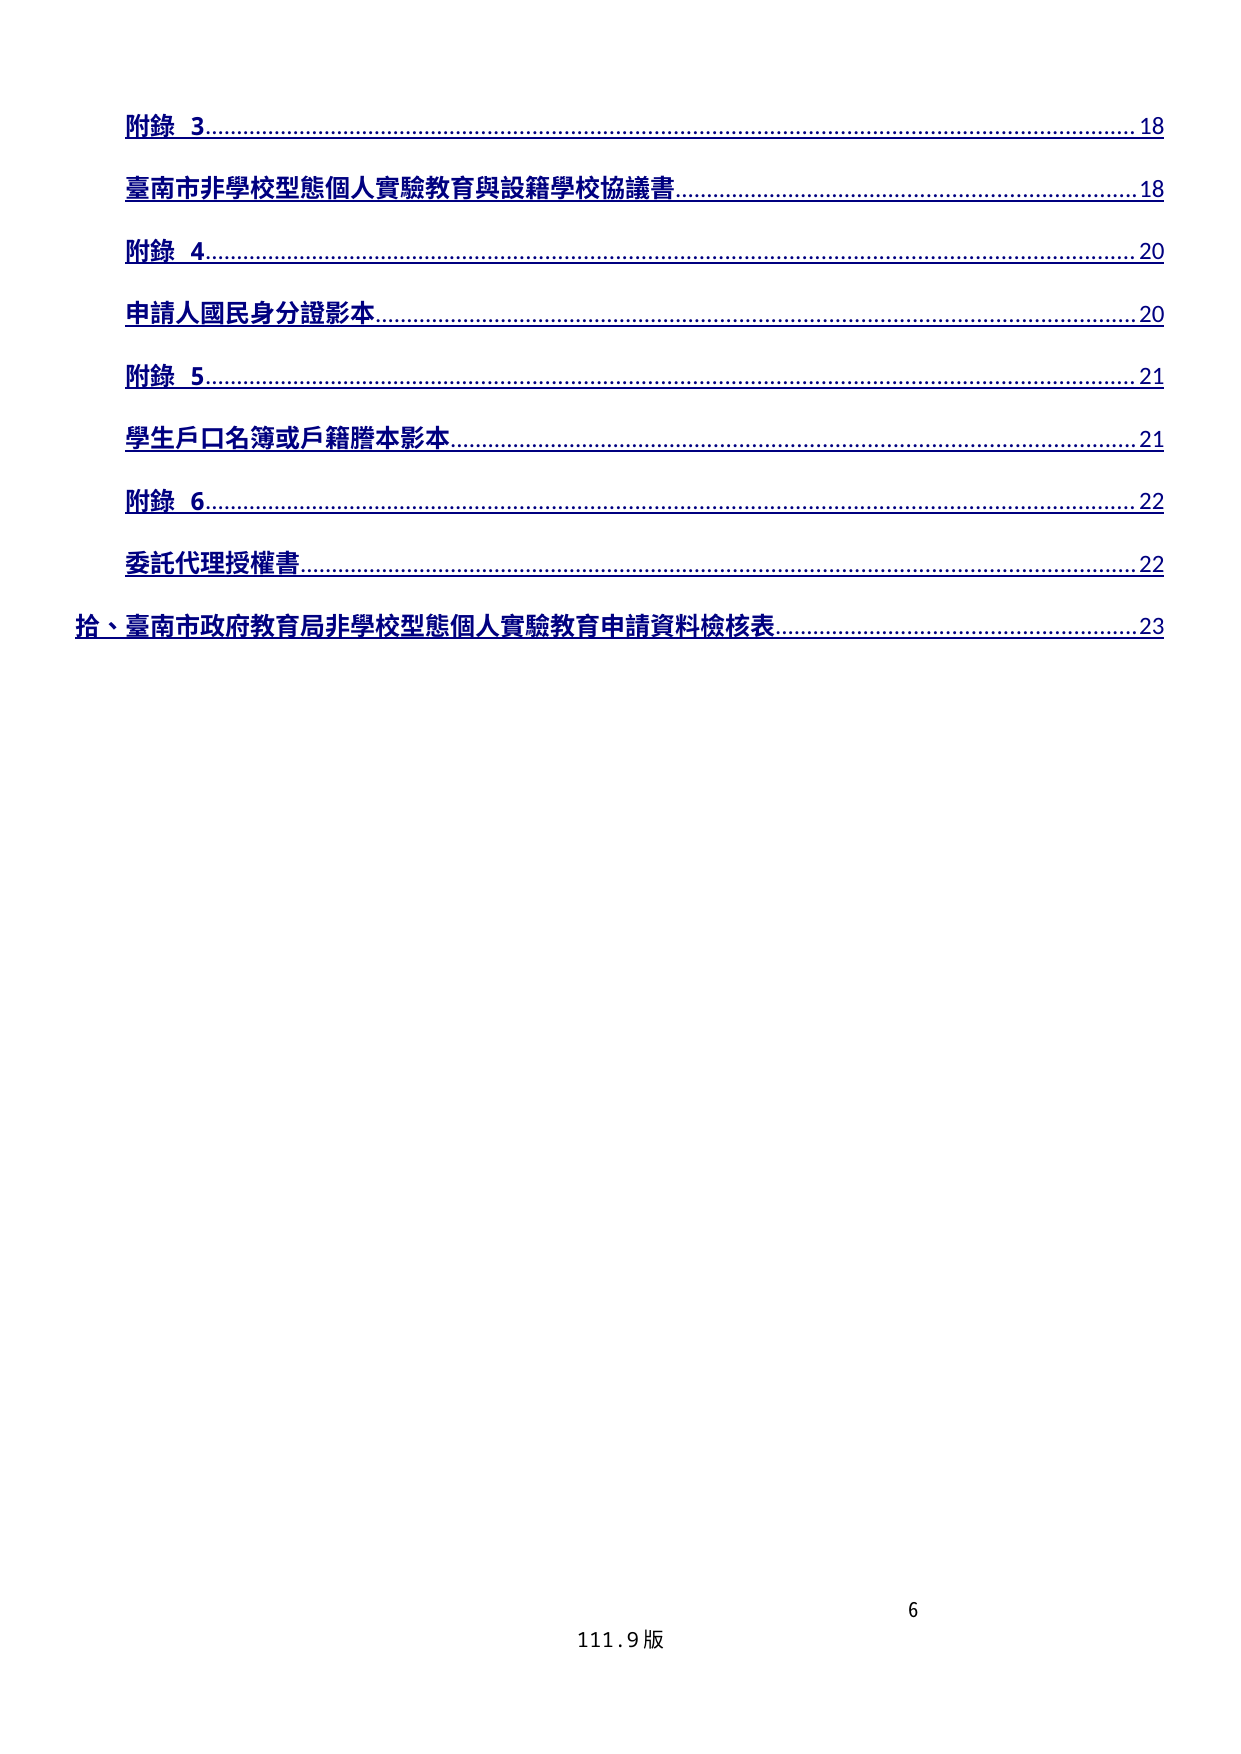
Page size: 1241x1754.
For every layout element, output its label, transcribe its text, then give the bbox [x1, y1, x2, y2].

text 委託代理授權書 22 [125, 521, 1165, 584]
text 臺南市非學校型態個人實驗教育與設籍學校協議書 18 [125, 146, 1165, 209]
text 拾、臺南市政府教育局非學校型態個人實驗教育申請資料檢核表 23 [75, 584, 1165, 646]
text 申請人國民身分證影本 20 [125, 271, 1165, 334]
text 附錄 3 18 [125, 84, 1165, 146]
text 附錄 4 20 [125, 209, 1165, 271]
text 學生戶口名簿或戶籍謄本影本 21 [125, 396, 1165, 459]
text 附錄 5 21 [125, 334, 1165, 396]
text 附錄 6 22 [125, 459, 1165, 521]
